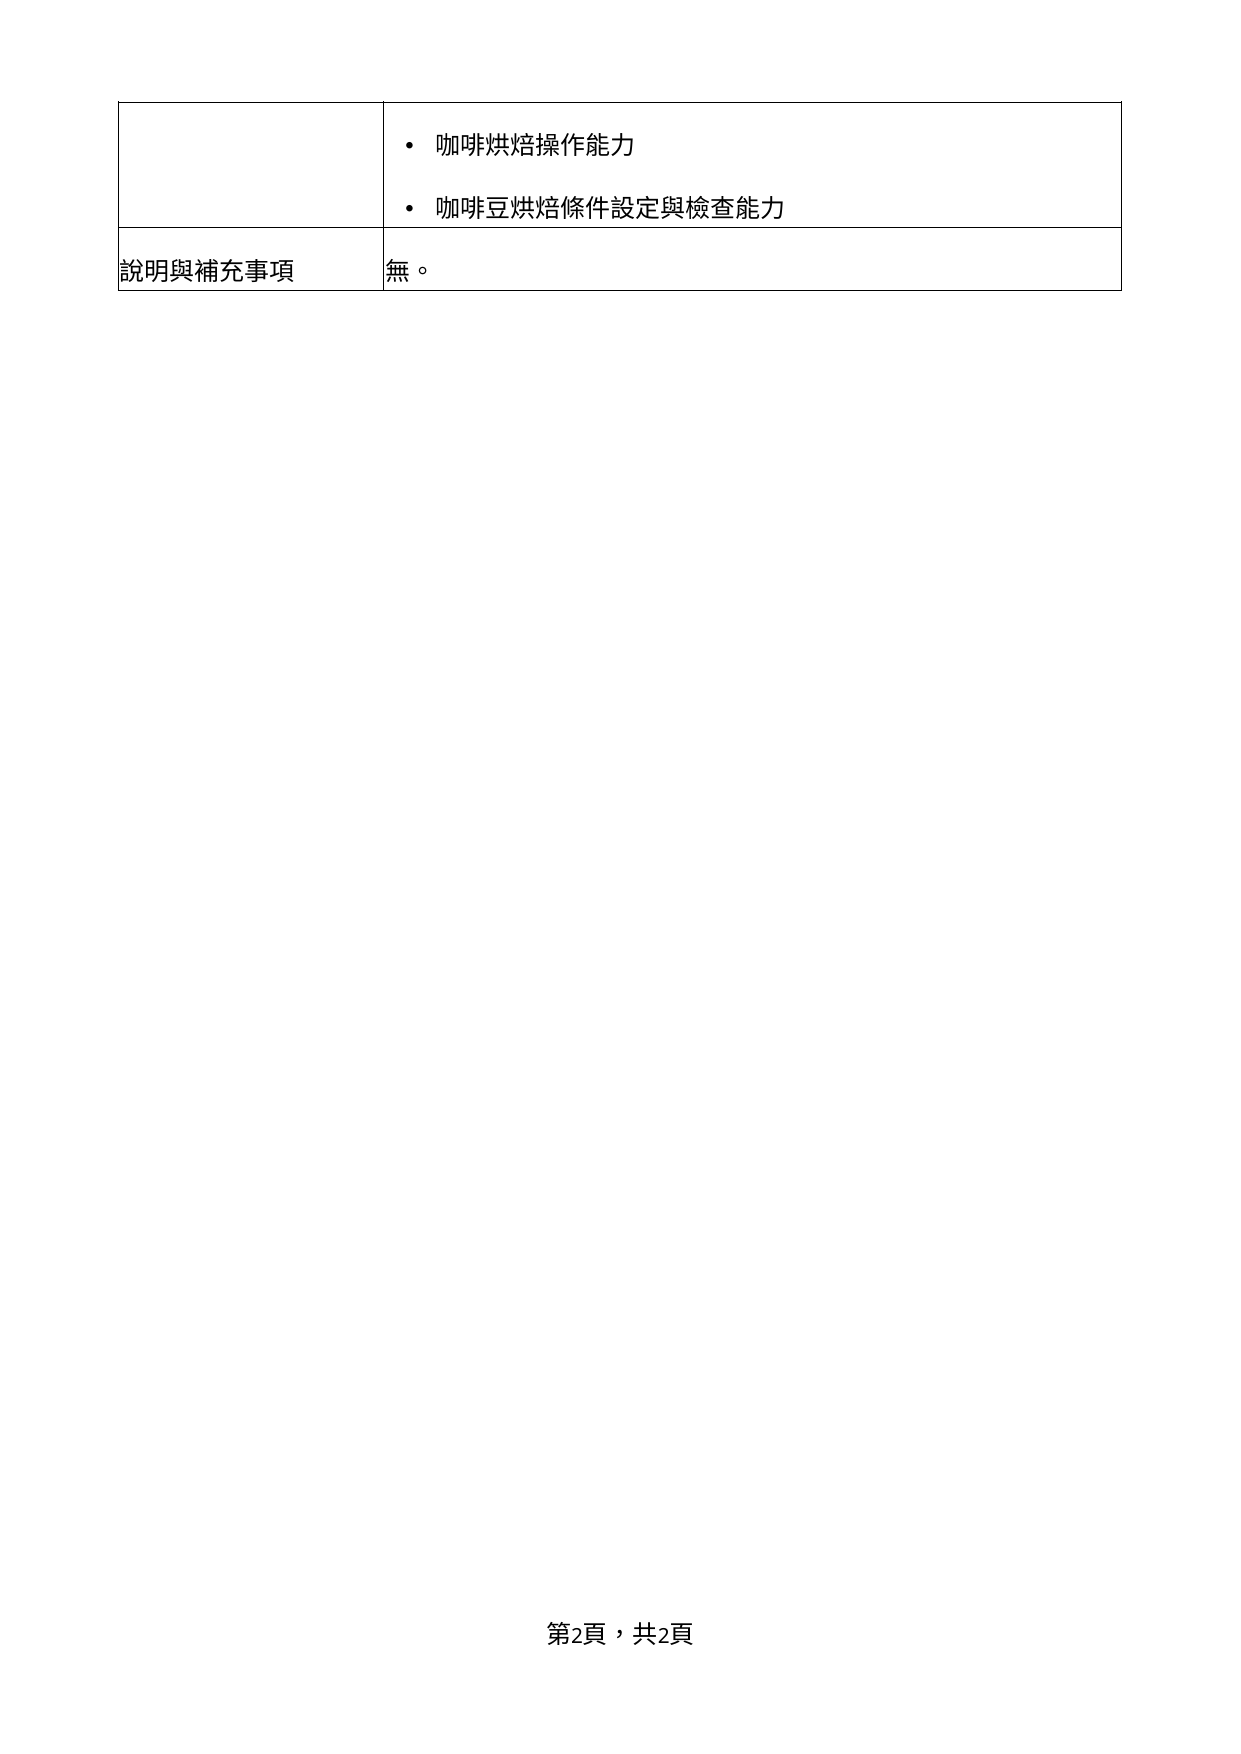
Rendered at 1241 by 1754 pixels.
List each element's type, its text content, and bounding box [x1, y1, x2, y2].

table_cell [119, 103, 383, 227]
table_cell 無。 [384, 228, 1121, 290]
table_cell 烘豆相關機具安全操作技巧 咖啡生、熟豆保存包裝技巧 咖啡烘焙機簡易維護能力 火災預防與逃生要領 咖啡烘焙操作能力 咖啡豆烘焙條件設定與檢查能力 [384, 103, 1121, 227]
table_cell 說明與補充事項 [119, 228, 383, 290]
